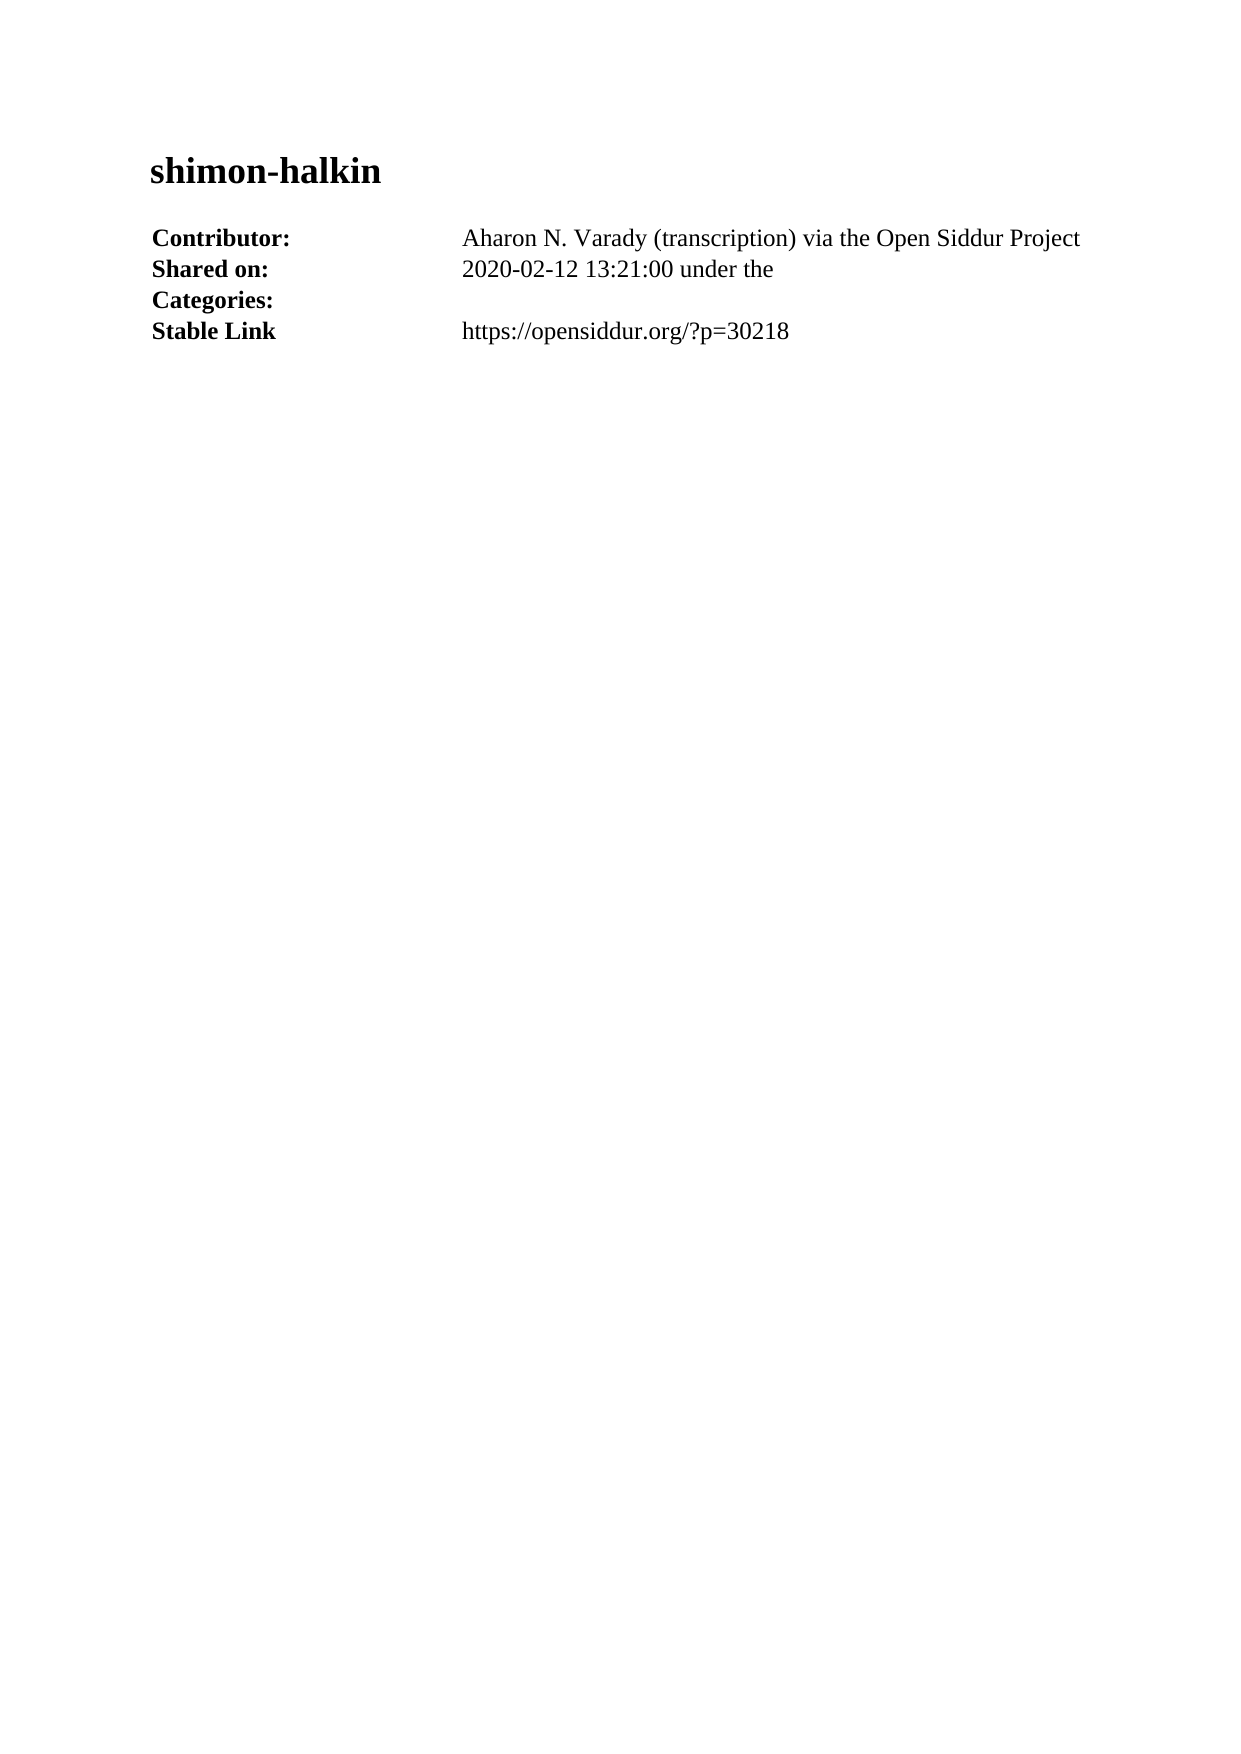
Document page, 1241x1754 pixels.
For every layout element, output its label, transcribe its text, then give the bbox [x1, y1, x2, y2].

table_cell https://opensiddur.org/?p=30218 [460, 315, 1090, 346]
table_header Contributor: [150, 223, 460, 253]
table_cell Stable Link [150, 315, 460, 346]
table_header Aharon N. Varady (transcription) via the Open Siddur Project [460, 223, 1090, 253]
table_cell Shared on: [150, 254, 460, 284]
table_cell Categories: [150, 284, 460, 315]
subtitle shimon-halkin [150, 150, 1090, 192]
table_cell [460, 284, 1090, 315]
table_cell 2020-02-12 13:21:00 under the [460, 254, 1090, 284]
